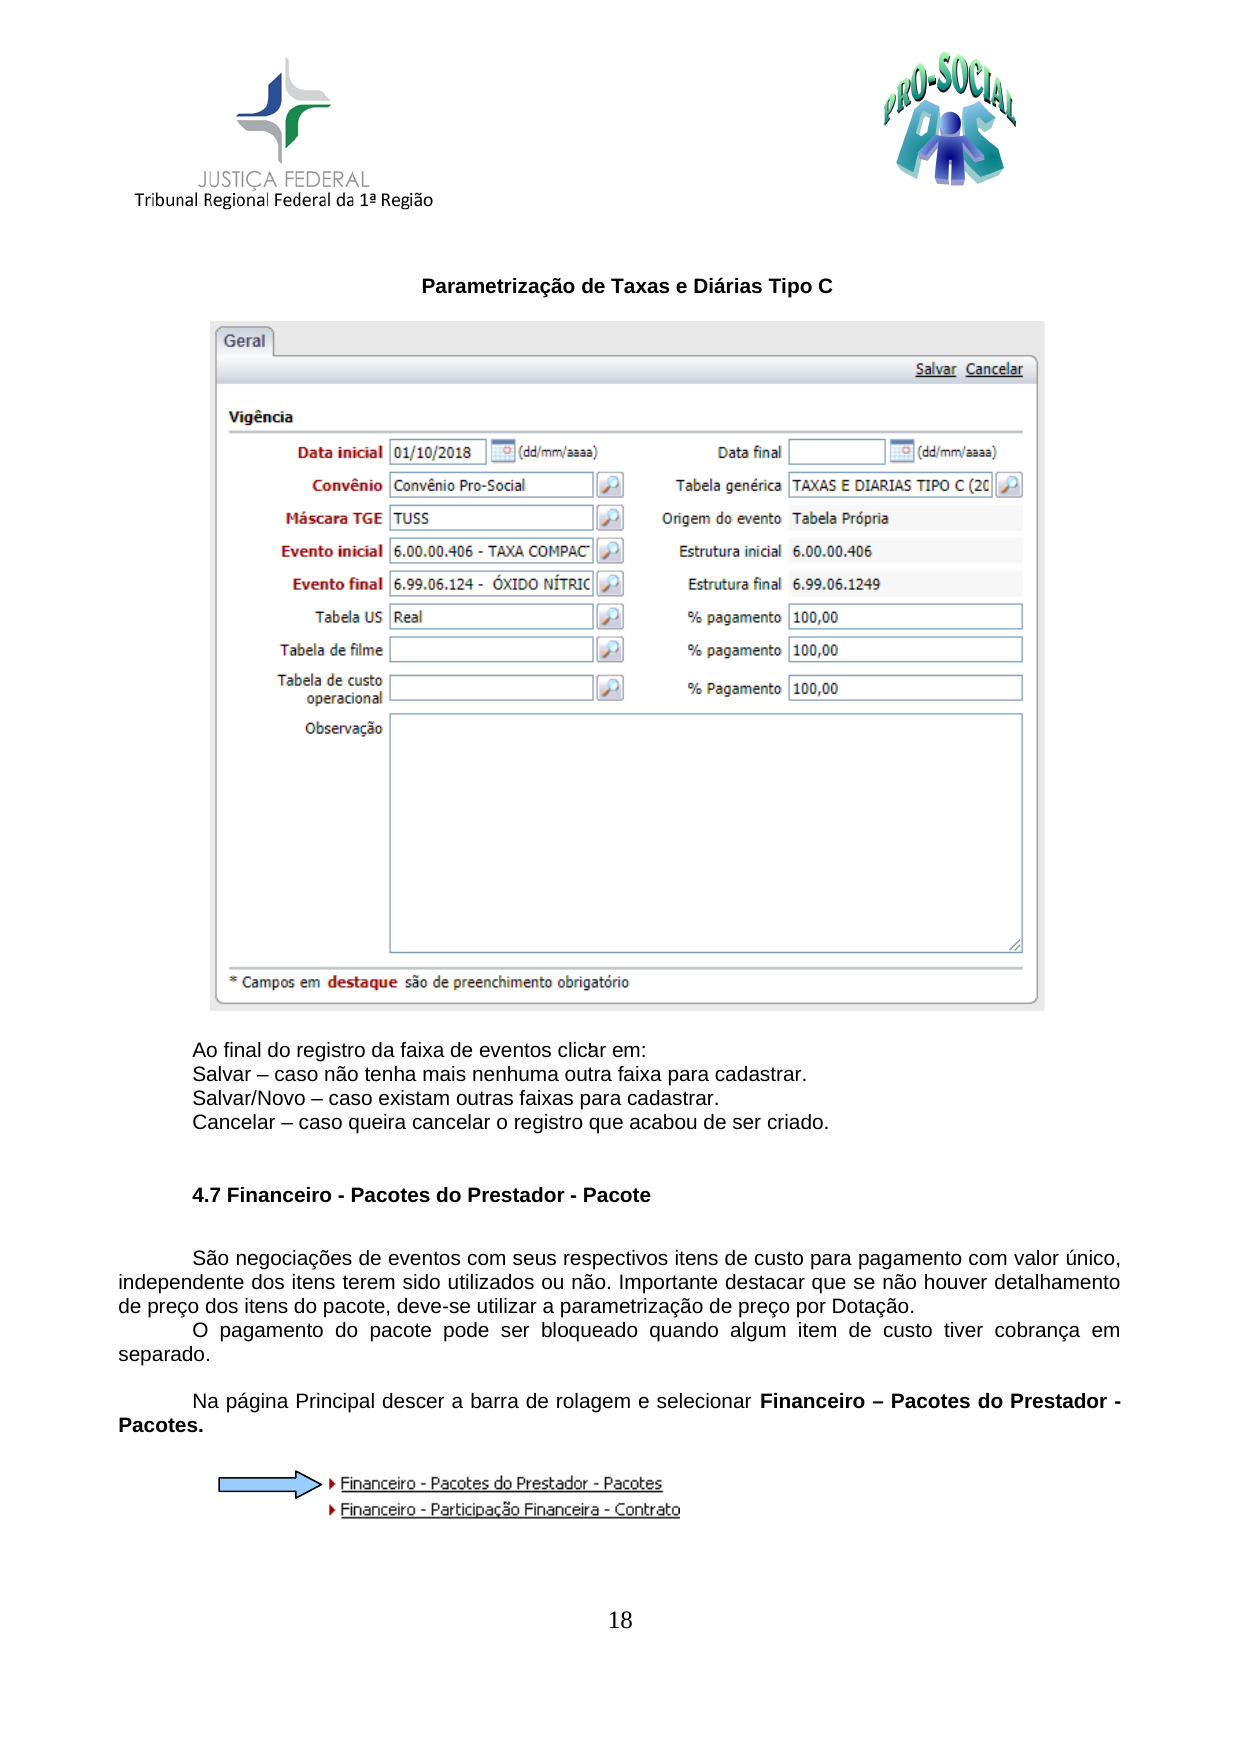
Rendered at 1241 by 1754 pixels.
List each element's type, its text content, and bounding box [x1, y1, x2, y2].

text São negociações de eventos com seus respectivos itens de custo para pagamento com valor único, independente dos itens terem sido utilizados ou não. Importante destacar que se não houver detalhamento de preço dos itens do pacote, deve-se utilizar a parametrização de preço por Dotação. [118, 1246, 1122, 1317]
text Salvar/Novo – caso existam outras faixas para cadastrar. [118, 1086, 1122, 1110]
table_header Parametrização de Taxas e Diárias Tipo C [118, 274, 1137, 321]
text Ao final do registro da faixa de eventos clicar em: [118, 1038, 1122, 1062]
text O pagamento do pacote pode ser bloqueado quando algum item de custo tiver cobrança em separado. [118, 1317, 1122, 1365]
subtitle 4.7 Financeiro - Pacotes do Prestador - Pacote [118, 1183, 1122, 1207]
text Salvar – caso não tenha mais nenhuma outra faixa para cadastrar. [118, 1062, 1122, 1086]
text Na página Principal descer a barra de rolagem e selecionar Financeiro – Pacotes do Prestador - Pacotes. [118, 1389, 1122, 1437]
table_cell [118, 321, 1137, 1014]
text Cancelar – caso queira cancelar o registro que acabou de ser criado. [118, 1110, 1122, 1134]
